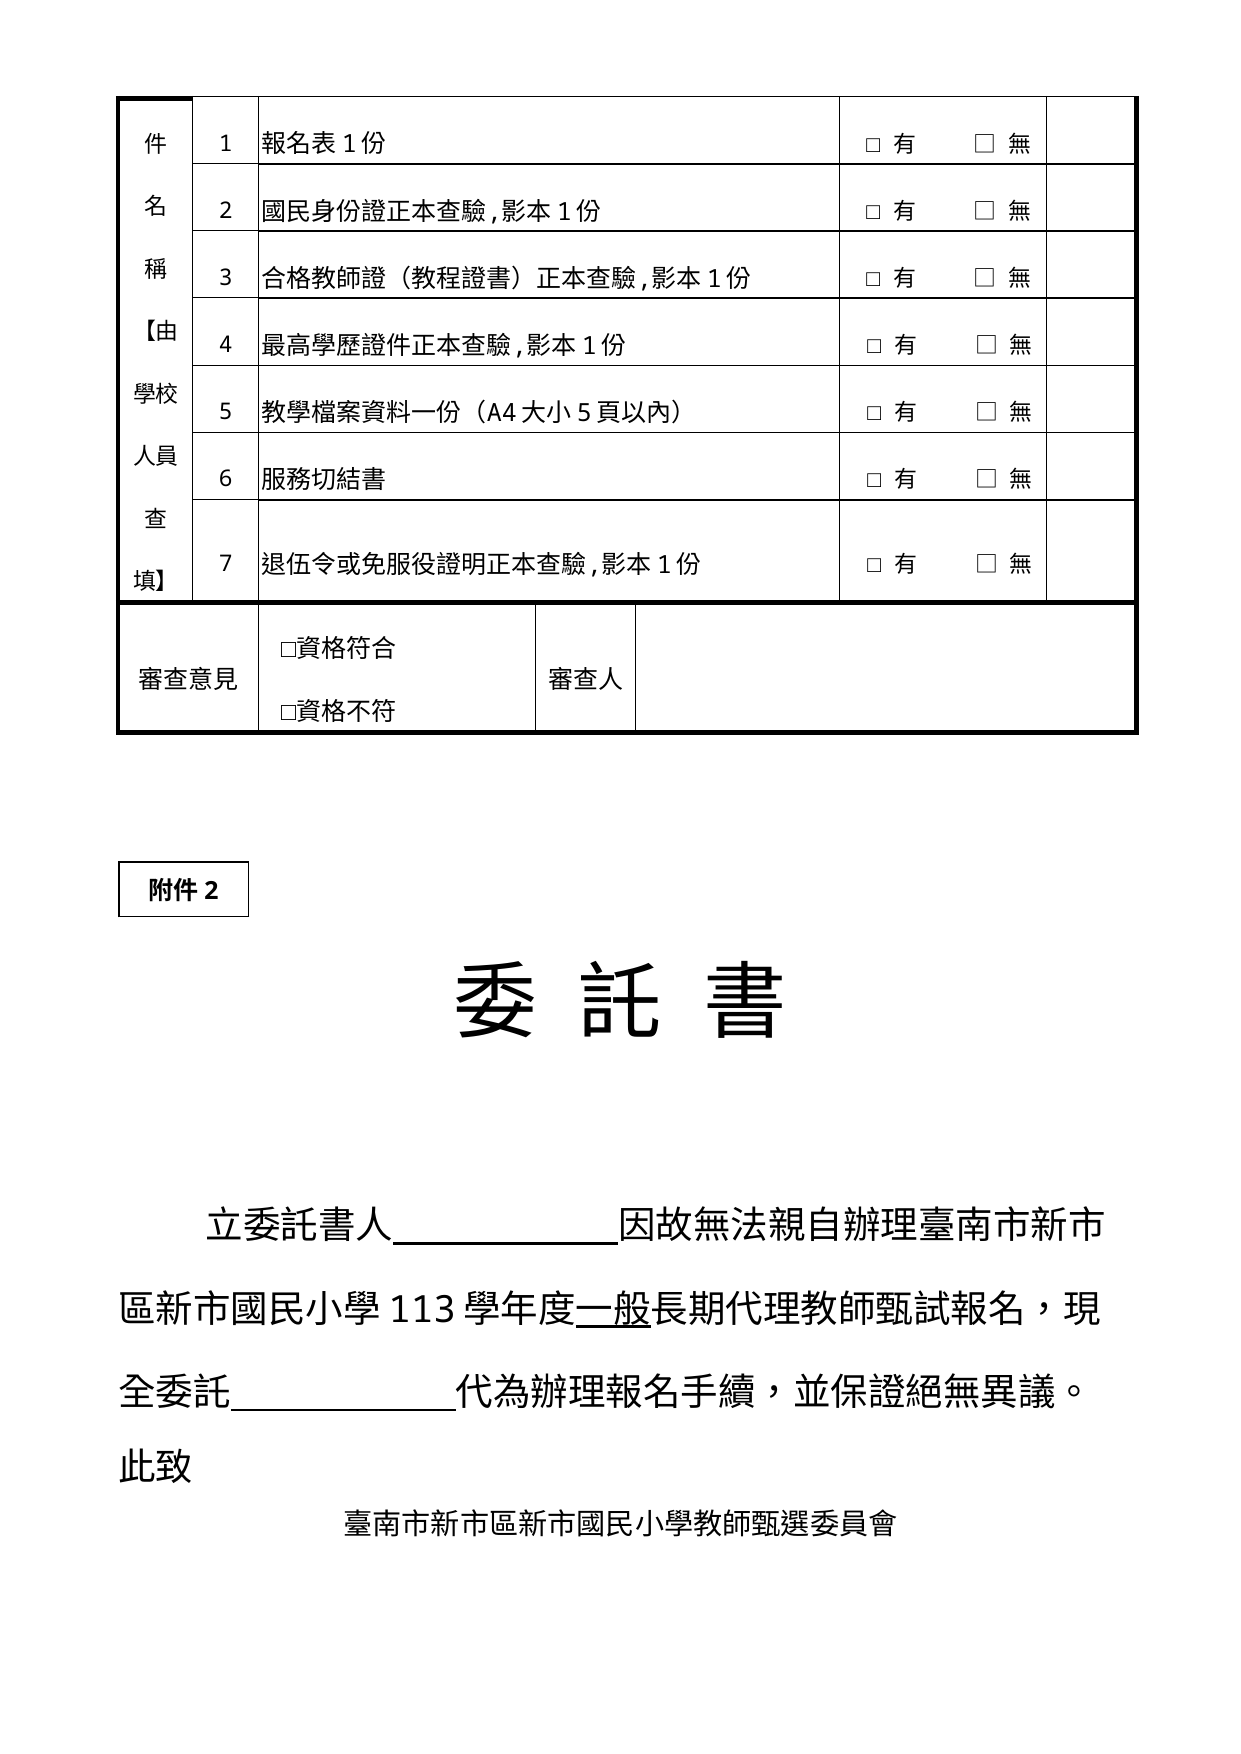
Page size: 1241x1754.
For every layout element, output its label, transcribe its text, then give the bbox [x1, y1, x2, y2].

table_cell [1047, 433, 1134, 499]
table_cell [1047, 97, 1134, 163]
text 立委託書人 因故無法親自辦理臺南市新市區新市國民小學113學年度一般長期代理教師甄試報名，現全委託 代為辦理報名手續，並保證絕無異議。 [118, 1172, 1122, 1422]
table_cell 審查意見 [120, 605, 258, 730]
table_cell □ 有 □ 無 [840, 299, 1046, 364]
text 臺南市新市區新市國民小學教師甄選委員會 [118, 1485, 1122, 1547]
table_cell 6 [193, 433, 258, 499]
text 附件2 [135, 870, 233, 907]
table_cell 服務切結書 [259, 433, 839, 499]
table_cell [636, 605, 1134, 730]
text 此致 [118, 1422, 1122, 1485]
table_cell 最高學歷證件正本查驗,影本1份 [259, 299, 839, 364]
table_cell 件 名 稱 【由學校人員查填】 [120, 101, 192, 600]
table_cell 審查人 [536, 605, 635, 730]
table_cell 合格教師證（教程證書）正本查驗,影本1份 [259, 232, 839, 297]
table_cell 1 [193, 97, 258, 163]
table_cell 4 [193, 298, 258, 364]
table_cell □ 有 □ 無 [840, 232, 1046, 297]
table_cell 2 [193, 164, 258, 230]
table_cell 國民身份證正本查驗,影本1份 [259, 165, 839, 230]
table_cell 教學檔案資料一份（A4大小5頁以內） [259, 366, 839, 432]
table_cell [1047, 501, 1134, 600]
text 委 託 書 [118, 922, 1122, 1047]
table_cell [1047, 299, 1134, 364]
table_cell □資格符合 □資格不符 [259, 605, 535, 730]
table_cell 5 [193, 366, 258, 432]
table_cell □ 有 □ 無 [840, 97, 1046, 163]
table_cell 報名表1份 [259, 97, 839, 163]
table_cell □ 有 □ 無 [840, 433, 1046, 499]
table_cell 7 [193, 500, 258, 600]
table_cell 3 [193, 231, 258, 297]
table_cell [1047, 165, 1134, 230]
table_cell □ 有 □ 無 [840, 501, 1046, 600]
table_cell □ 有 □ 無 [840, 366, 1046, 432]
table_cell [1047, 366, 1134, 432]
table_cell □ 有 □ 無 [840, 165, 1046, 230]
table_cell [1047, 232, 1134, 297]
table_cell 退伍令或免服役證明正本查驗,影本1份 [259, 501, 839, 600]
